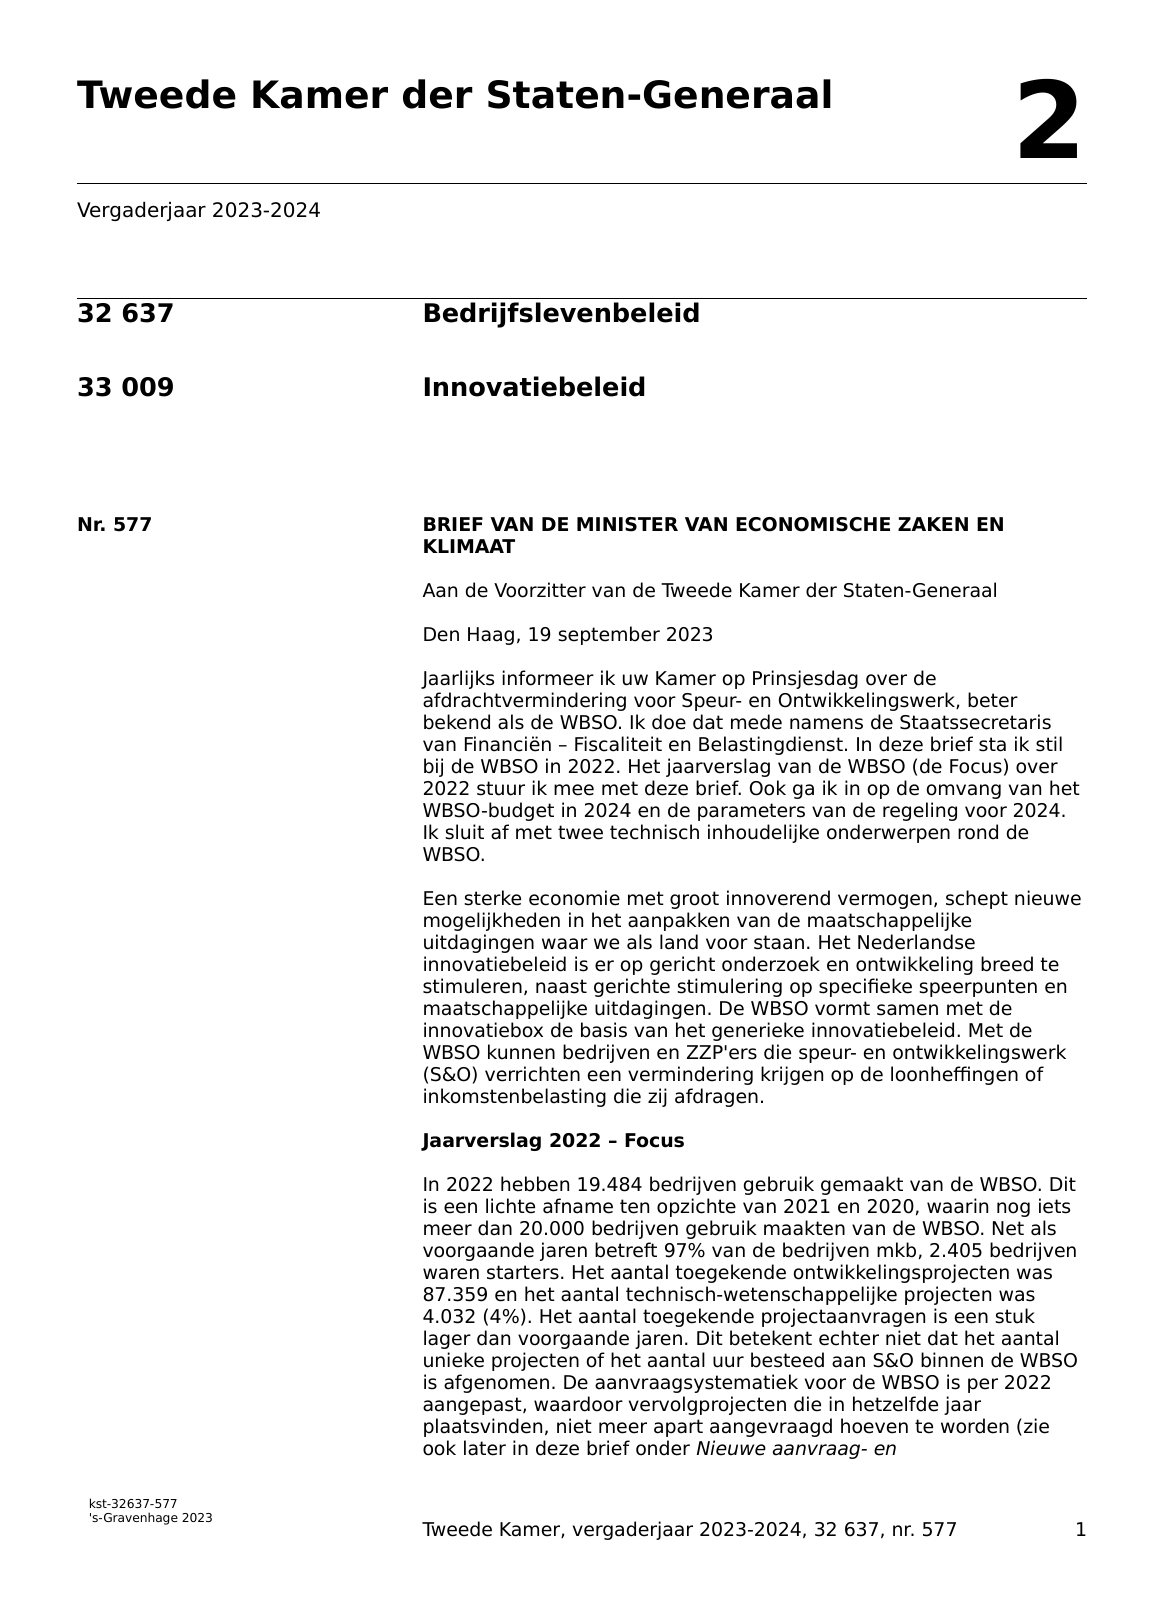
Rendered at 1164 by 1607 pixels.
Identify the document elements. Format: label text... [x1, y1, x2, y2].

text Een sterke economie met groot innoverend vermogen, schept nieuwe mogelijkheden in het aanpakken van de maatschappelijke uitdagingen waar we als land voor staan. Het Nederlandse innovatiebeleid is er op gericht onderzoek en ontwikkeling breed te stimuleren, naast gerichte stimulering op specifieke speerpunten en maatschappelijke uitdagingen. De WBSO vormt samen met de innovatiebox de basis van het generieke innovatiebeleid. Met de WBSO kunnen bedrijven en ZZP'ers die speur- en ontwikkelingswerk (S&O) verrichten een vermindering krijgen op de loonheffingen of inkomstenbelasting die zij afdragen. [422, 888, 1087, 1108]
table_header 2 [886, 59, 1087, 183]
table_cell Vergaderjaar 2023-2024 [77, 184, 1087, 298]
text 's-Gravenhage 2023 [88, 1511, 323, 1525]
text kst-32637-577 [88, 1497, 323, 1511]
subtitle Jaarverslag 2022 – Focus [422, 1130, 1087, 1152]
subtitle 32 637 Bedrijfslevenbeleid [77, 299, 1087, 329]
text In 2022 hebben 19.484 bedrijven gebruik gemaakt van de WBSO. Dit is een lichte afname ten opzichte van 2021 en 2020, waarin nog iets meer dan 20.000 bedrijven gebruik maakten van de WBSO. Net als voorgaande jaren betreft 97% van de bedrijven mkb, 2.405 bedrijven waren starters. Het aantal toegekende ontwikkelingsprojecten was 87.359 en het aantal technisch-wetenschappelijke projecten was 4.032 (4%). Het aantal toegekende projectaanvragen is een stuk lager dan voorgaande jaren. Dit betekent echter niet dat het aantal unieke projecten of het aantal uur besteed aan S&O binnen de WBSO is afgenomen. De aanvraagsystematiek voor de WBSO is per 2022 aangepast, waardoor vervolgprojecten die in hetzelfde jaar plaatsvinden, niet meer apart aangevraagd hoeven te worden (zie ook later in deze brief onder Nieuwe aanvraag- en [422, 1174, 1087, 1460]
subtitle Nr. 577 BRIEF VAN DE MINISTER VAN ECONOMISCHE ZAKEN EN KLIMAAT [77, 514, 1087, 558]
table_header Tweede Kamer der Staten-Generaal [77, 59, 886, 183]
text Den Haag, 19 september 2023 [422, 624, 1087, 646]
text Jaarlijks informeer ik uw Kamer op Prinsjesdag over de afdrachtvermindering voor Speur- en Ontwikkelingswerk, beter bekend als de WBSO. Ik doe dat mede namens de Staatssecretaris van Financiën – Fiscaliteit en Belastingdienst. In deze brief sta ik stil bij de WBSO in 2022. Het jaarverslag van de WBSO (de Focus) over 2022 stuur ik mee met deze brief. Ook ga ik in op de omvang van het WBSO-budget in 2024 en de parameters van de regeling voor 2024. Ik sluit af met twee technisch inhoudelijke onderwerpen rond de WBSO. [422, 668, 1087, 866]
text Aan de Voorzitter van de Tweede Kamer der Staten-Generaal [422, 580, 1087, 602]
subtitle 33 009 Innovatiebeleid [77, 373, 1087, 403]
